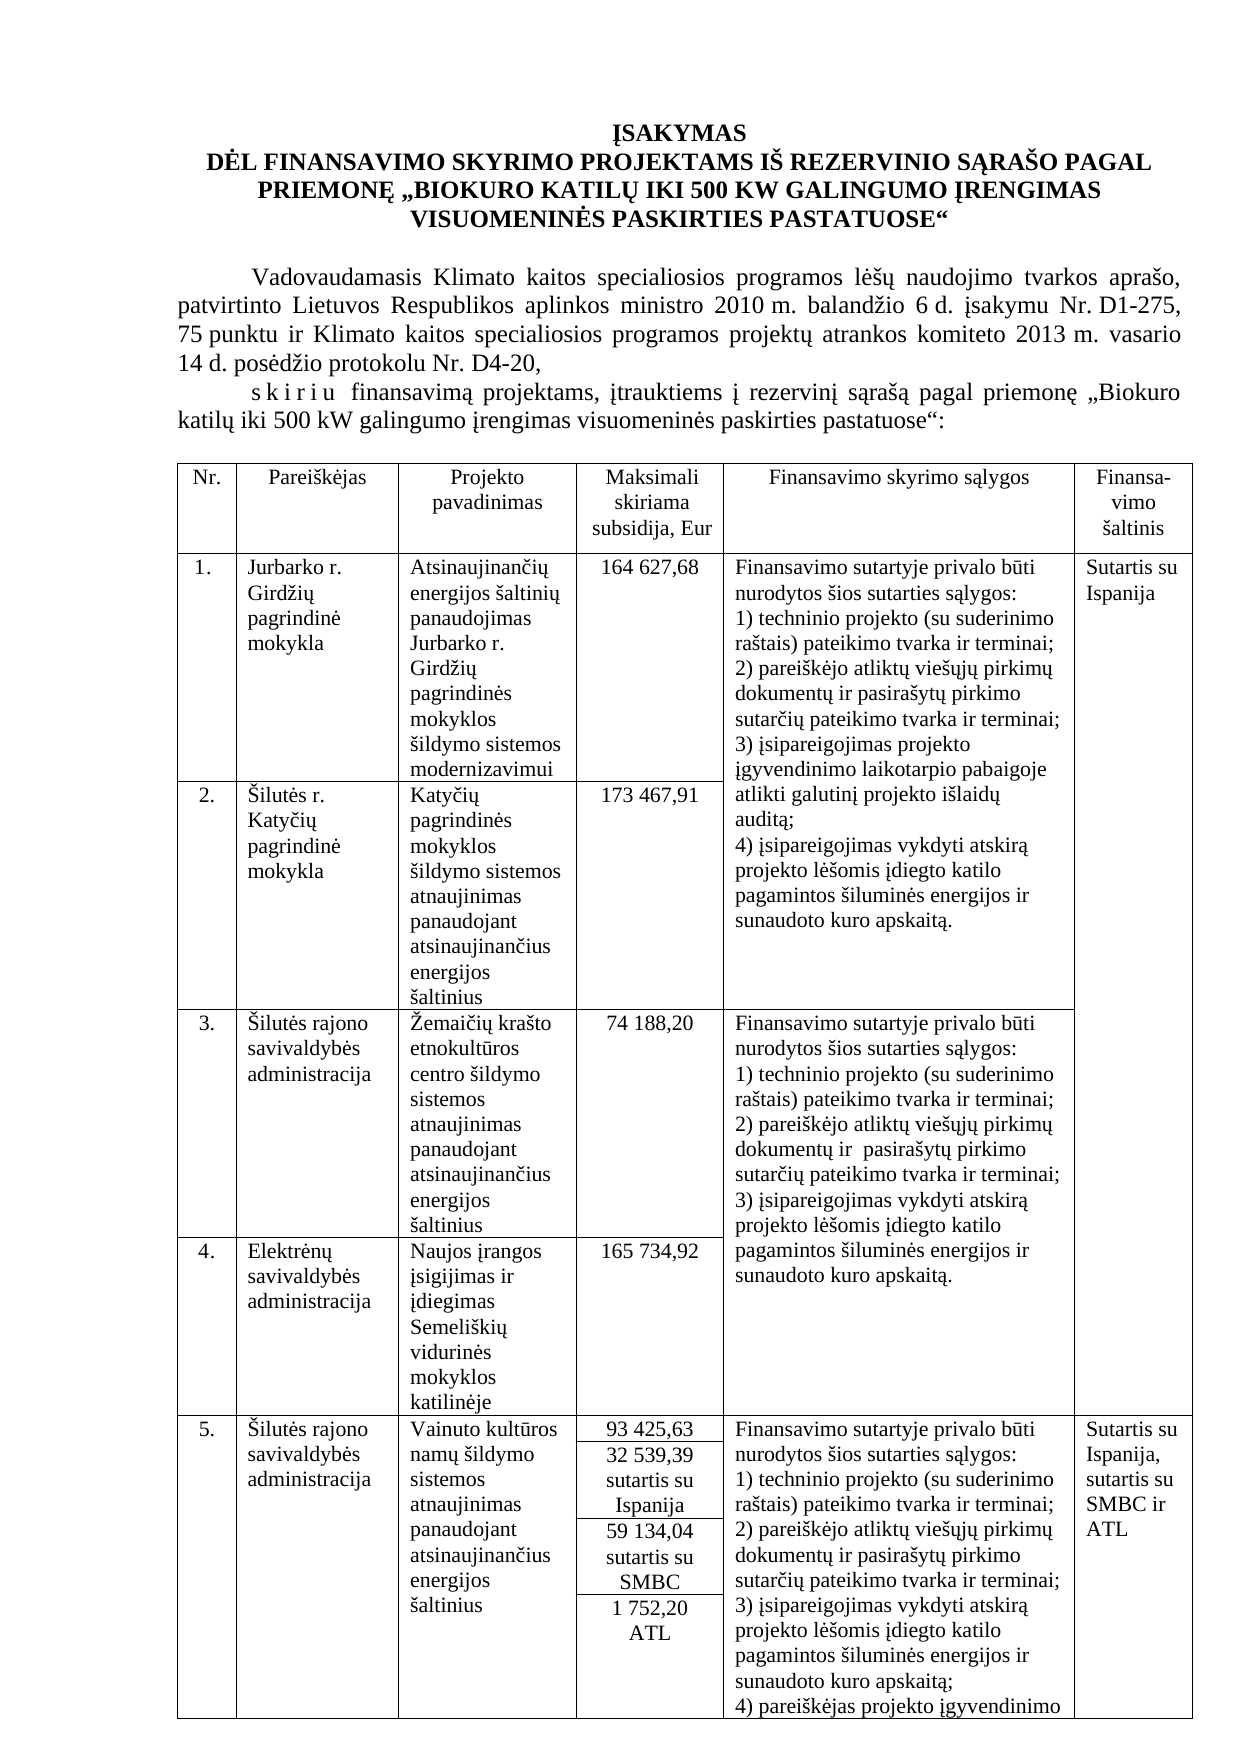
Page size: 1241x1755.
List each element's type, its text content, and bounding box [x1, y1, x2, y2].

table_cell Finansavimo sutartyje privalo būti nurodytos šios sutarties sąlygos: 1) techninio projekto (su suderinimo raštais) pateikimo tvarka ir terminai; 2) pareiškėjo atliktų viešųjų pirkimų dokumentų ir pasirašytų pirkimo sutarčių pateikimo tvarka ir terminai; 3) įsipareigojimas vykdyti atskirą projekto lėšomis įdiegto katilo pagamintos šiluminės energijos ir sunaudoto kuro apskaitą; 4) pareiškėjas projekto įgyvendinimo [724, 1416, 1074, 1718]
text Vadovaudamasis Klimato kaitos specialiosios programos lėšų naudojimo tvarkos aprašo, patvirtinto Lietuvos Respublikos aplinkos ministro 2010 m. balandžio 6 d. įsakymu Nr. D1-275, 75 punktu ir Klimato kaitos specialiosios programos projektų atrankos komiteto 2013 m. vasario 14 d. posėdžio protokolu Nr. D4-20, [177, 262, 1181, 377]
table_header Nr. [178, 464, 236, 553]
table_cell 165 734,92 [577, 1238, 723, 1414]
table_cell Šilutės rajono savivaldybės administracija [237, 1416, 398, 1718]
text DĖL FINANSAVIMO SKYRIMO PROJEKTAMS IŠ REZERVINIO SĄRAŠO PAGAL PRIEMONĘ „BIOKURO KATILŲ IKI 500 KW GALINGUMO ĮRENGIMAS VISUOMENINĖS PASKIRTIES PASTATUOSE“ [177, 147, 1181, 233]
table_cell 3. [178, 1010, 236, 1237]
table_cell Katyčių pagrindinės mokyklos šildymo sistemos atnaujinimas panaudojant atsinaujinančius energijos šaltinius [399, 782, 576, 1009]
table_cell Sutartis su Ispanija, sutartis su SMBC ir ATL [1075, 1416, 1192, 1718]
table_cell 93 425,63 [577, 1416, 723, 1441]
table_cell 5. [178, 1416, 236, 1718]
table_cell [1075, 1009, 1192, 1414]
table_cell Finansavimo sutartyje privalo būti nurodytos šios sutarties sąlygos: 1) techninio projekto (su suderinimo raštais) pateikimo tvarka ir terminai; 2) pareiškėjo atliktų viešųjų pirkimų dokumentų ir pasirašytų pirkimo sutarčių pateikimo tvarka ir terminai; 3) įsipareigojimas projekto įgyvendinimo laikotarpio pabaigoje atlikti galutinį projekto išlaidų auditą; 4) įsipareigojimas vykdyti atskirą projekto lėšomis įdiegto katilo pagamintos šiluminės energijos ir sunaudoto kuro apskaitą. [724, 554, 1074, 1009]
table_cell Naujos įrangos įsigijimas ir įdiegimas Semeliškių vidurinės mokyklos katilinėje [399, 1238, 576, 1414]
table_cell 74 188,20 [577, 1010, 723, 1237]
table_cell 59 134,04 sutartis su SMBC [577, 1519, 723, 1594]
table_cell Atsinaujinančių energijos šaltinių panaudojimas Jurbarko r. Girdžių pagrindinės mokyklos šildymo sistemos modernizavimui [399, 554, 576, 781]
table_header Projekto pavadinimas [399, 464, 576, 553]
table_header Finansavimo skyrimo sąlygos [724, 464, 1074, 553]
table_cell 4. [178, 1238, 236, 1414]
table_cell Sutartis su Ispanija [1075, 554, 1192, 1009]
table_cell 1 752,20 ATL [577, 1595, 723, 1718]
table_cell Žemaičių krašto etnokultūros centro šildymo sistemos atnaujinimas panaudojant atsinaujinančius energijos šaltinius [399, 1010, 576, 1237]
text ĮSAKYMAS [177, 118, 1181, 147]
table_cell Finansavimo sutartyje privalo būti nurodytos šios sutarties sąlygos: 1) techninio projekto (su suderinimo raštais) pateikimo tvarka ir terminai; 2) pareiškėjo atliktų viešųjų pirkimų dokumentų ir pasirašytų pirkimo sutarčių pateikimo tvarka ir terminai; 3) įsipareigojimas vykdyti atskirą projekto lėšomis įdiegto katilo pagamintos šiluminės energijos ir sunaudoto kuro apskaitą. [724, 1010, 1074, 1414]
table_cell 32 539,39 sutartis su Ispanija [577, 1442, 723, 1517]
table_cell Elektrėnų savivaldybės administracija [237, 1238, 398, 1414]
table_cell Šilutės r. Katyčių pagrindinė mokykla [237, 782, 398, 1009]
table_cell 173 467,91 [577, 782, 723, 1009]
text skiriu finansavimą projektams, įtrauktiems į rezervinį sąrašą pagal priemonę „Biokuro katilų iki 500 kW galingumo įrengimas visuomeninės paskirties pastatuose“: [177, 377, 1181, 434]
table_header Finansa-vimo šaltinis [1075, 464, 1192, 553]
table_cell Šilutės rajono savivaldybės administracija [237, 1010, 398, 1237]
table_cell 1. [178, 554, 236, 781]
table_header Maksimali skiriama subsidija, Eur [577, 464, 723, 553]
table_header Pareiškėjas [237, 464, 398, 553]
table_cell 2. [178, 782, 236, 1009]
table_cell Jurbarko r. Girdžių pagrindinė mokykla [237, 554, 398, 781]
table_cell 164 627,68 [577, 554, 723, 781]
table_cell Vainuto kultūros namų šildymo sistemos atnaujinimas panaudojant atsinaujinančius energijos šaltinius [399, 1416, 576, 1718]
